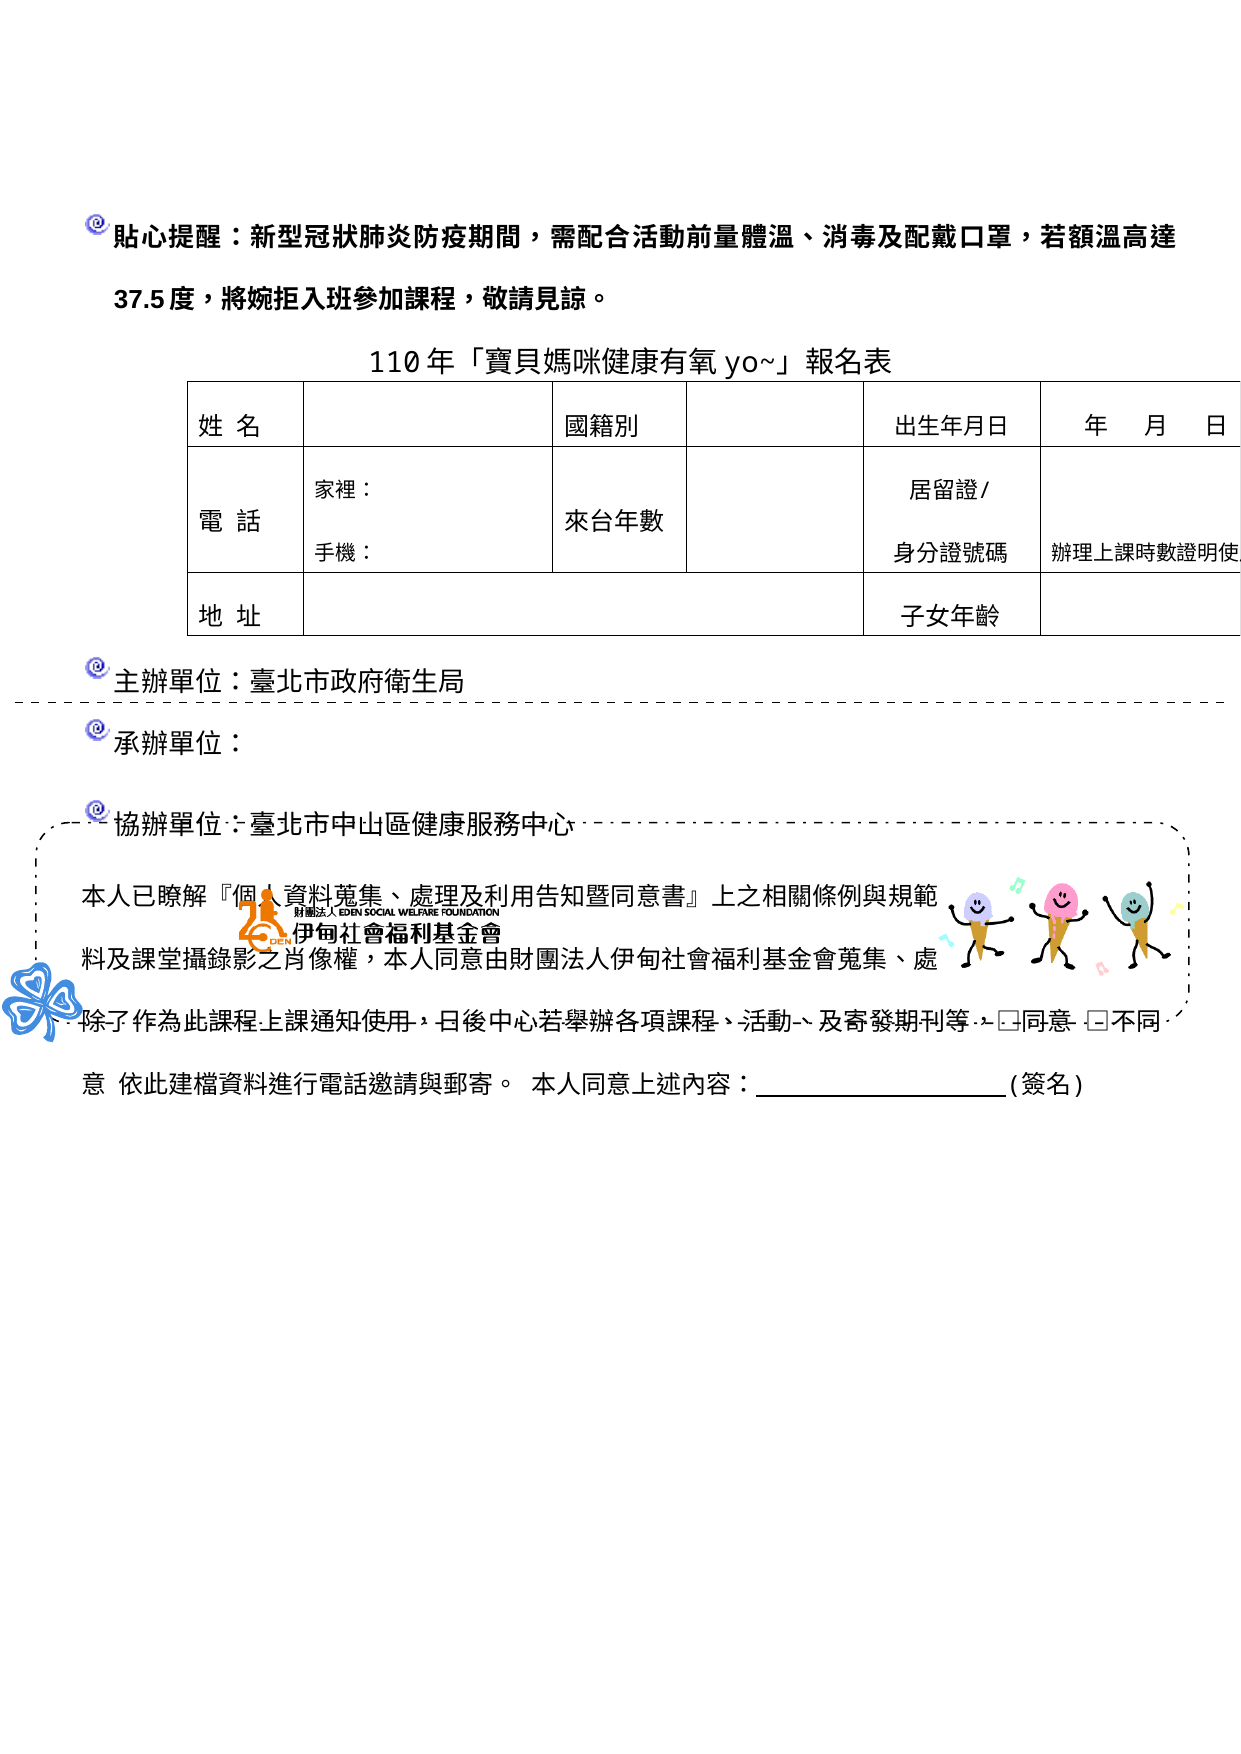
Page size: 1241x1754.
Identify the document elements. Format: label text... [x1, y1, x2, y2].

table_header 出生年月日 [864, 382, 1040, 446]
table_header 年 月 日 [1041, 382, 1240, 446]
list 承辦單位： [84, 699, 1147, 761]
table_cell 子女年齡 [864, 573, 1040, 635]
text 110年「寶貝媽咪健康有氧yo~」報名表 [84, 318, 1177, 381]
table_header 姓 名 [188, 382, 303, 446]
table_cell 電 話 [188, 447, 303, 572]
table_cell [687, 447, 863, 572]
text 本人已瞭解『個人資料蒐集、處理及利用告知暨同意書』上之相關條例與規範，以上所留的個人資料及課堂攝錄影之肖像權，本人同意由財團法人伊甸社會福利基金會蒐集、處理及利用，個人資料除了作為此課程上課通知使用，日後中心若舉辦各項課程、活動、及寄發期刊等，□同意 □不同意 依此建檔資料進行電話邀請與郵寄。 本人同意上述內容： (簽名) [81, 853, 1165, 1103]
table_cell 辦理上課時數證明使用 [1041, 447, 1240, 572]
table_cell 地 址 [188, 573, 303, 635]
list 主辦單位：臺北市政府衛生局 [84, 636, 1147, 699]
table_header 國籍別 [553, 382, 686, 446]
table_header [687, 382, 863, 446]
table_header [304, 382, 552, 446]
table_cell 居留證/ 身分證號碼 [864, 447, 1040, 572]
list 貼心提醒：新型冠狀肺炎防疫期間，需配合活動前量體溫、消毒及配戴口罩，若額溫高達37.5度，將婉拒入班參加課程，敬請見諒。 [84, 193, 1177, 318]
table_cell [304, 573, 863, 635]
list 協辦單位：臺北市中山區健康服務中心 [84, 780, 1147, 843]
table_cell 來台年數 [553, 447, 686, 572]
table_cell [1041, 573, 1240, 635]
table_cell 家裡： 手機： [304, 447, 552, 572]
